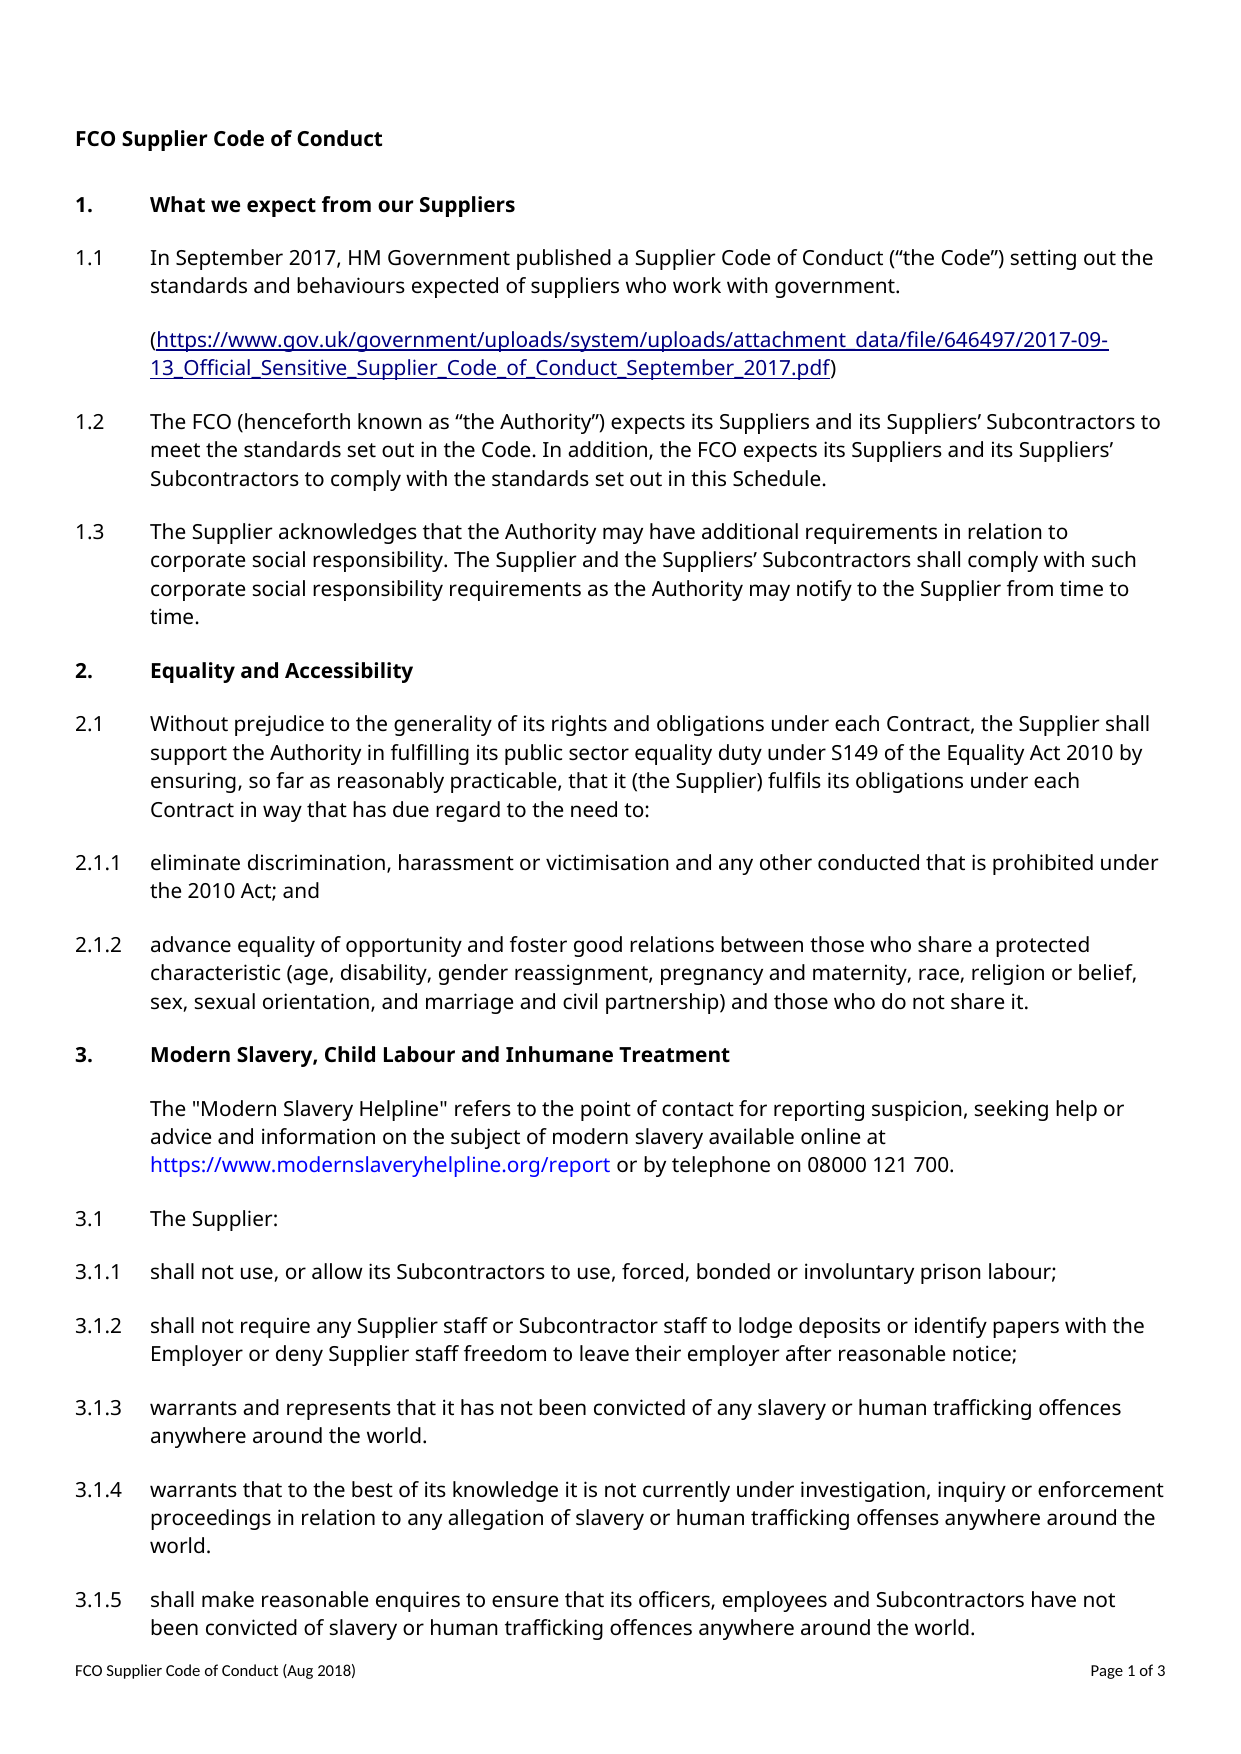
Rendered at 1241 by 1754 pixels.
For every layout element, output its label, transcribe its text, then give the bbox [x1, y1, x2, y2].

text 3.1 The Supplier: [75, 1204, 1165, 1232]
text 3. Modern Slavery, Child Labour and Inhumane Treatment [75, 1040, 1165, 1069]
text 2.1 Without prejudice to the generality of its rights and obligations under each Contract, the Supplier shall support the Authority in fulfilling its public sector equality duty under S149 of the Equality Act 2010 by ensuring, so far as reasonably practicable, that it (the Supplier) fulfils its obligations under each Contract in way that has due regard to the need to: [75, 709, 1165, 823]
text 3.1.2 shall not require any Supplier staff or Subcontractor staff to lodge deposits or identify papers with the Employer or deny Supplier staff freedom to leave their employer after reasonable notice; [75, 1311, 1165, 1368]
text 2.1.2 advance equality of opportunity and foster good relations between those who share a protected characteristic (age, disability, gender reassignment, pregnancy and maternity, race, religion or belief, sex, sexual orientation, and marriage and civil partnership) and those who do not share it. [75, 930, 1165, 1015]
text 2. Equality and Accessibility [75, 656, 1165, 684]
text FCO Supplier Code of Conduct [75, 124, 1165, 152]
text 3.1.1 shall not use, or allow its Subcontractors to use, forced, bonded or involuntary prison labour; [75, 1257, 1165, 1286]
text The "Modern Slavery Helpline" refers to the point of contact for reporting suspicion, seeking help or advice and information on the subject of modern slavery available online at https://www.modernslaveryhelpline.org/report or by telephone on 08000 121 700. [150, 1094, 1165, 1179]
text (https://www.gov.uk/government/uploads/system/uploads/attachment_data/file/646497/2017-09-13_Official_Sensitive_Supplier_Code_of_Conduct_September_2017.pdf) [150, 325, 1165, 382]
text 1.3 The Supplier acknowledges that the Authority may have additional requirements in relation to corporate social responsibility. The Supplier and the Suppliers’ Subcontractors shall comply with such corporate social responsibility requirements as the Authority may notify to the Supplier from time to time. [75, 517, 1165, 631]
text 1.1 In September 2017, HM Government published a Supplier Code of Conduct (“the Code”) setting out the standards and behaviours expected of suppliers who work with government. [75, 243, 1165, 300]
text 1.2 The FCO (henceforth known as “the Authority”) expects its Suppliers and its Suppliers’ Subcontractors to meet the standards set out in the Code. In addition, the FCO expects its Suppliers and its Suppliers’ Subcontractors to comply with the standards set out in this Schedule. [75, 407, 1165, 492]
text 2.1.1 eliminate discrimination, harassment or victimisation and any other conducted that is prohibited under the 2010 Act; and [75, 848, 1165, 905]
text 3.1.3 warrants and represents that it has not been convicted of any slavery or human trafficking offences anywhere around the world. [75, 1393, 1165, 1450]
text 1. What we expect from our Suppliers [75, 190, 1165, 218]
text 3.1.4 warrants that to the best of its knowledge it is not currently under investigation, inquiry or enforcement proceedings in relation to any allegation of slavery or human trafficking offenses anywhere around the world. [75, 1475, 1165, 1560]
text 3.1.5 shall make reasonable enquires to ensure that its officers, employees and Subcontractors have not been convicted of slavery or human trafficking offences anywhere around the world. [75, 1585, 1165, 1642]
